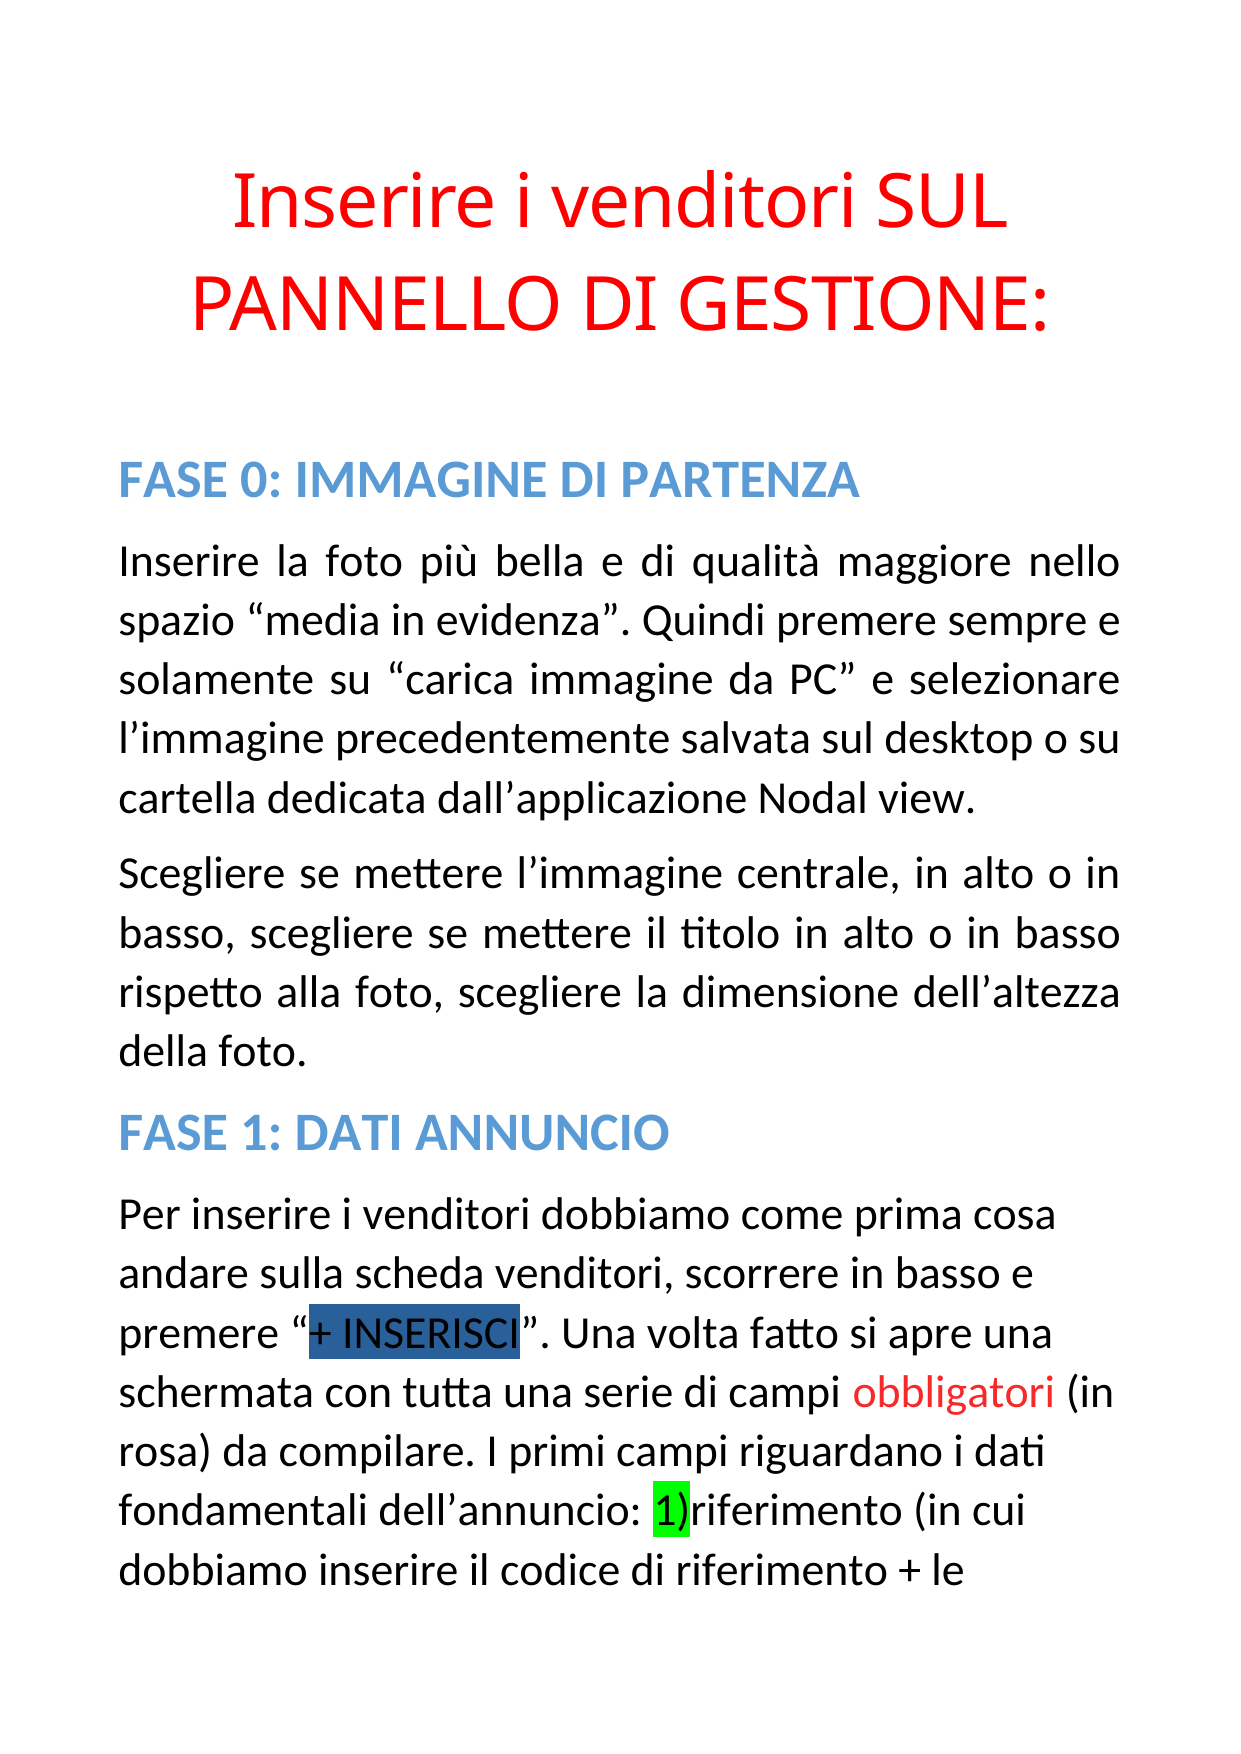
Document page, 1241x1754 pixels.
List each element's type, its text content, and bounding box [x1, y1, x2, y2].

text Per inserire i venditori dobbiamo come prima cosa andare sulla scheda venditori, scorrere in basso e premere “+ INSERISCI”. Una volta fatto si apre una schermata con tutta una serie di campi obbligatori (in rosa) da compilare. I primi campi riguardano i dati fondamentali dell’annuncio: 1)riferimento (in cui dobbiamo inserire il codice di riferimento + le [118, 1185, 1122, 1597]
text Scegliere se mettere l’immagine centrale, in alto o in basso, scegliere se mettere il titolo in alto o in basso rispetto alla foto, scegliere la dimensione dell’altezza della foto. [118, 844, 1122, 1078]
text FASE 1: DATI ANNUNCIO [118, 1098, 1122, 1164]
text Inserire la foto più bella e di qualità maggiore nello spazio “media in evidenza”. Quindi premere sempre e solamente su “carica immagine da PC” e selezionare l’immagine precedentemente salvata sul desktop o su cartella dedicata dall’applicazione Nodal view. [118, 531, 1122, 824]
subtitle Inserire i venditori SUL PANNELLO DI GESTIONE: [118, 148, 1122, 352]
text FASE 0: IMMAGINE DI PARTENZA [118, 445, 1122, 511]
